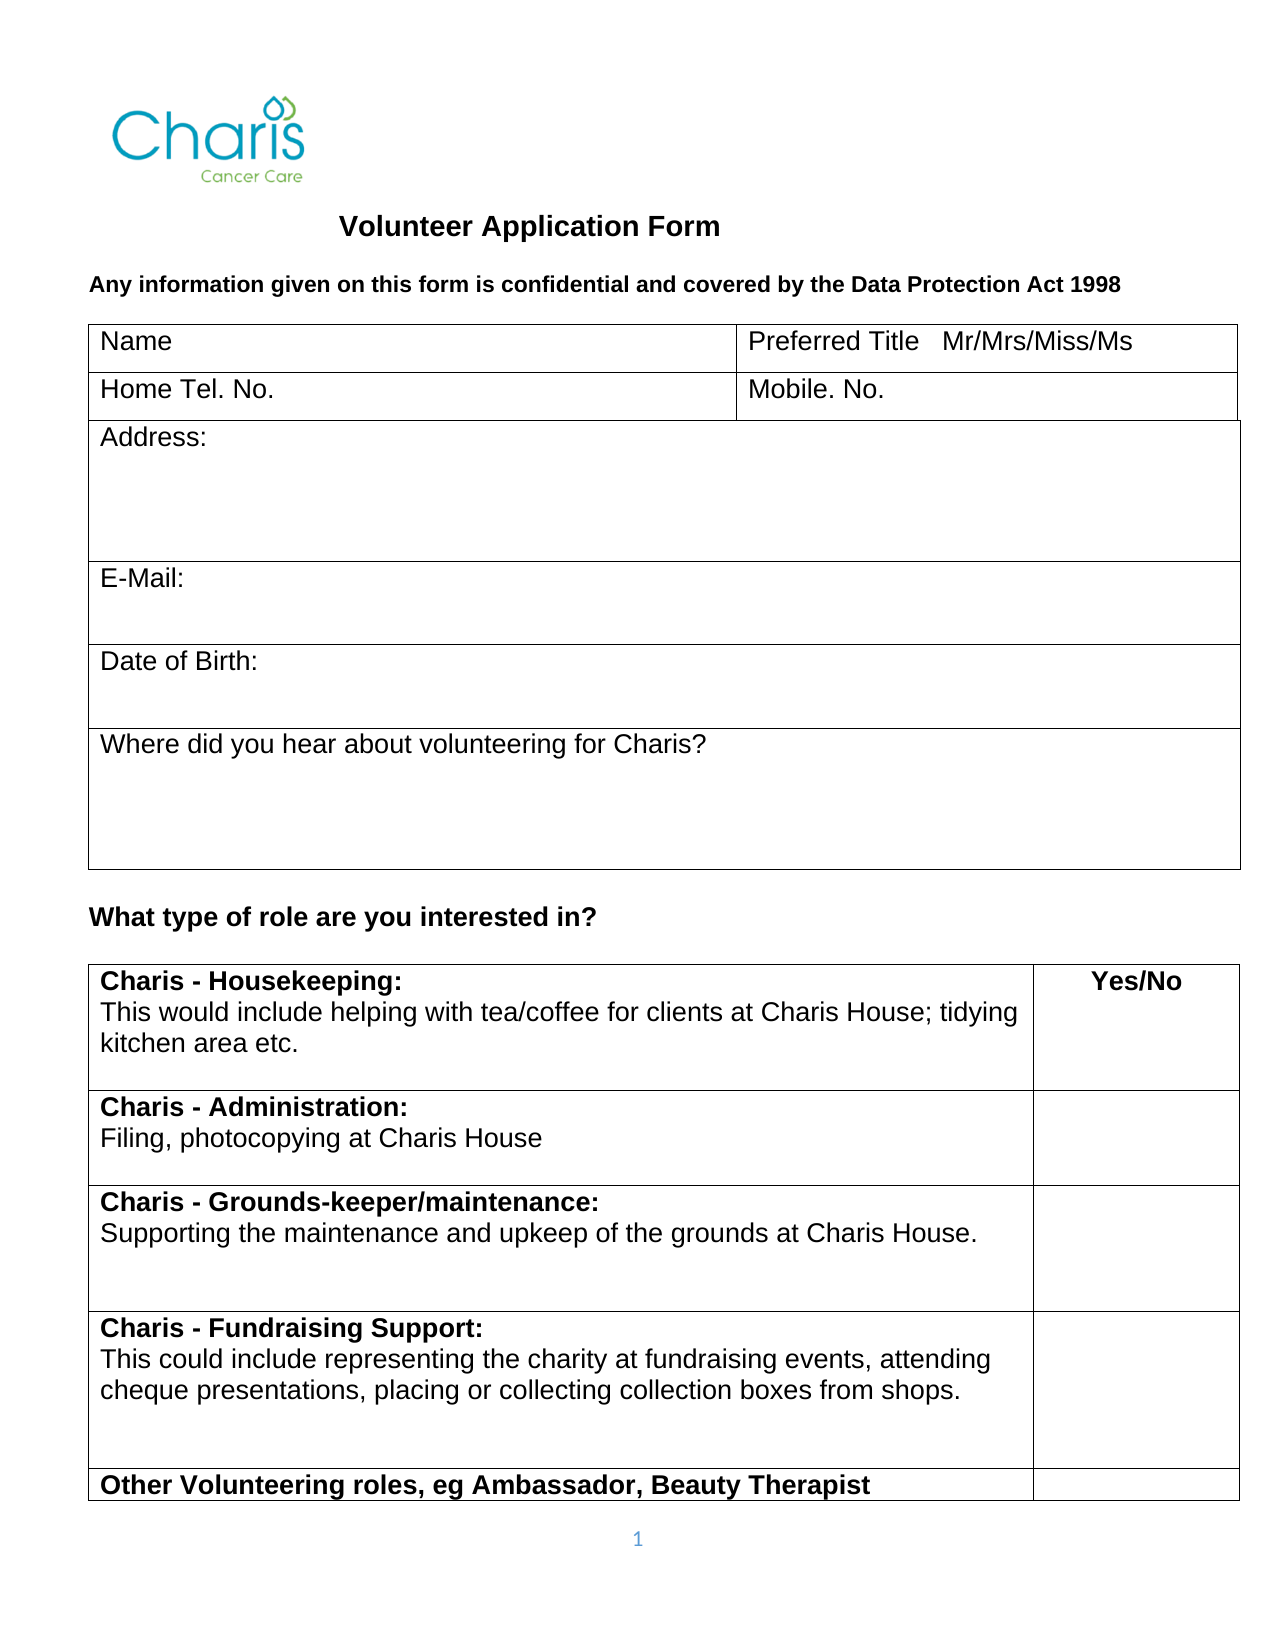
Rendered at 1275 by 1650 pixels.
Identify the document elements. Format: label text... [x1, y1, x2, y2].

table_cell Date of Birth: [89, 645, 1240, 727]
text Any information given on this form is confidential and covered by the Data Protection Act 1998 [89, 271, 1186, 298]
table_cell [1034, 1091, 1239, 1185]
table_cell Mobile. No. [737, 373, 1237, 420]
table_header Charis - Housekeeping: This would include helping with tea/coffee for clients at Charis House; tidying kitchen area etc. [89, 965, 1033, 1090]
table_header [763, 209, 1015, 243]
table_cell Where did you hear about volunteering for Charis? [89, 729, 1240, 869]
table_cell Charis - Grounds-keeper/maintenance: Supporting the maintenance and upkeep of the grounds at Charis House. [89, 1186, 1033, 1311]
table_header Preferred Title Mr/Mrs/Miss/Ms [737, 325, 1237, 372]
table_header [1015, 209, 1275, 243]
table_cell E-Mail: [89, 562, 1240, 644]
table_cell Other Volunteering roles, eg Ambassador, Beauty Therapist [89, 1469, 1033, 1500]
table_cell Home Tel. No. [89, 373, 736, 420]
table_header Yes/No [1034, 965, 1239, 1090]
table_cell Address: [89, 421, 1240, 561]
text What type of role are you interested in? [89, 901, 1186, 933]
table_cell Charis - Administration: Filing, photocopying at Charis House [89, 1091, 1033, 1185]
table_cell [1034, 1312, 1239, 1468]
table_header Name [89, 325, 736, 372]
table_header Volunteer Application Form [327, 209, 763, 243]
table_cell [1034, 1469, 1239, 1500]
table_cell Charis - Fundraising Support: This could include representing the charity at fundraising events, attending cheque presentations, placing or collecting collection boxes from shops. [89, 1312, 1033, 1468]
table_cell [1034, 1186, 1239, 1311]
